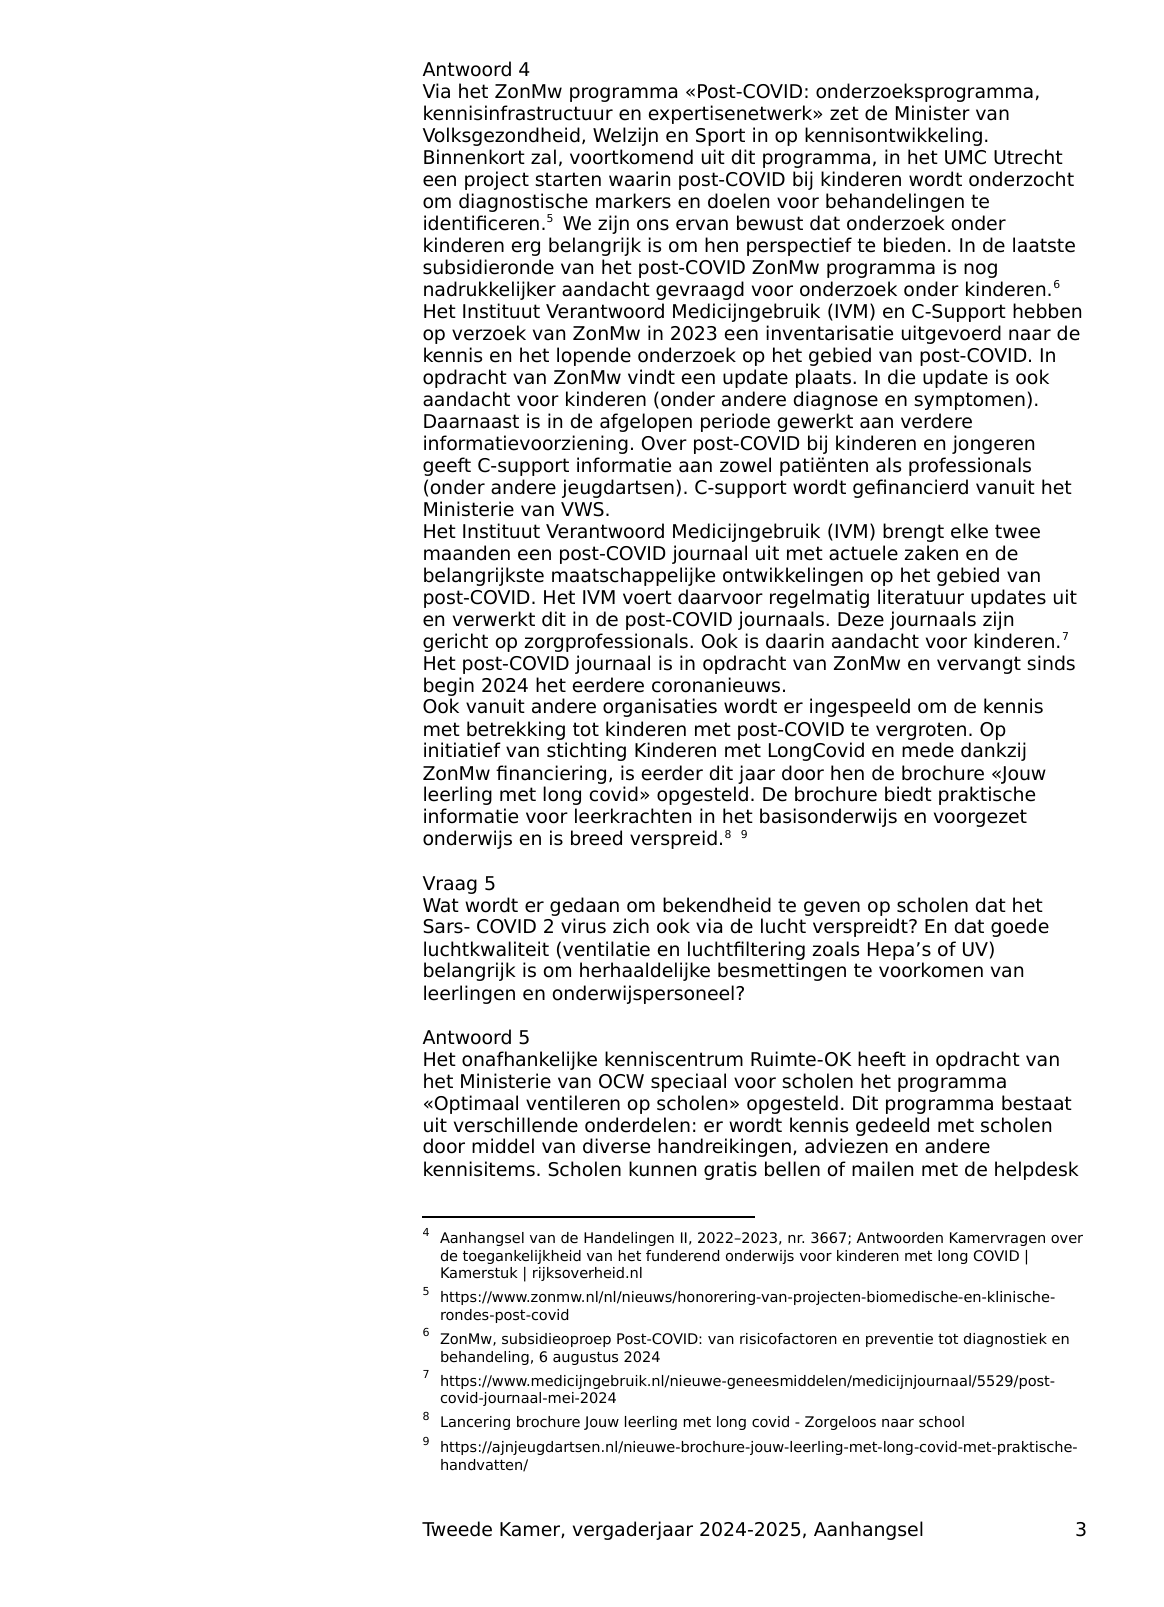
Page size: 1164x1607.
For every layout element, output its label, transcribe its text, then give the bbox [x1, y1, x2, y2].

text Het Instituut Verantwoord Medicijngebruik (IVM) en C-Support hebben op verzoek van ZonMw in 2023 een inventarisatie uitgevoerd naar de kennis en het lopende onderzoek op het gebied van post-COVID. In opdracht van ZonMw vindt een update plaats. In die update is ook aandacht voor kinderen (onder andere diagnose en symptomen). [422, 301, 1087, 411]
text Het onafhankelijke kenniscentrum Ruimte-OK heeft in opdracht van het Ministerie van OCW speciaal voor scholen het programma «Optimaal ventileren op scholen» opgesteld. Dit programma bestaat uit verschillende onderdelen: er wordt kennis gedeeld met scholen door middel van diverse handreikingen, adviezen en andere kennisitems. Scholen kunnen gratis bellen of mailen met de helpdesk [422, 1048, 1087, 1180]
text Via het ZonMw programma «Post-COVID: onderzoeksprogramma, kennisinfrastructuur en expertisenetwerk» zet de Minister van Volksgezondheid, Welzijn en Sport in op kennisontwikkeling. Binnenkort zal, voortkomend uit dit programma, in het UMC Utrecht een project starten waarin post-COVID bij kinderen wordt onderzocht om diagnostische markers en doelen voor behandelingen te identificeren. We zijn ons ervan bewust dat onderzoek onder kinderen erg belangrijk is om hen perspectief te bieden. In de laatste subsidieronde van het post-COVID ZonMw programma is nog nadrukkelijker aandacht gevraagd voor onderzoek onder kinderen. [422, 81, 1087, 301]
text Wat wordt er gedaan om bekendheid te geven op scholen dat het Sars- COVID 2 virus zich ook via de lucht verspreidt? En dat goede luchtkwaliteit (ventilatie en luchtfiltering zoals Hepa’s of UV) belangrijk is om herhaaldelijke besmettingen te voorkomen van leerlingen en onderwijspersoneel? [422, 894, 1087, 1004]
text Daarnaast is in de afgelopen periode gewerkt aan verdere informatievoorziening. Over post-COVID bij kinderen en jongeren geeft C-support informatie aan zowel patiënten als professionals (onder andere jeugdartsen). C-support wordt gefinancierd vanuit het Ministerie van VWS. [422, 411, 1087, 521]
text ZonMw, subsidieoproep Post-COVID: van risicofactoren en preventie tot diagnostiek en behandeling, 6 augustus 2024 [422, 1327, 1087, 1366]
text Ook vanuit andere organisaties wordt er ingespeeld om de kennis met betrekking tot kinderen met post-COVID te vergroten. Op initiatief van stichting Kinderen met LongCovid en mede dankzij ZonMw financiering, is eerder dit jaar door hen de brochure «Jouw leerling met long covid» opgesteld. De brochure biedt praktische informatie voor leerkrachten in het basisonderwijs en voorgezet onderwijs en is breed verspreid. [422, 696, 1087, 850]
text https://ajnjeugdartsen.nl/nieuwe-brochure-jouw-leerling-met-long-covid-met-praktische-handvatten/ [422, 1435, 1087, 1474]
text Antwoord 4 [422, 59, 1087, 81]
text Antwoord 5 [422, 1027, 1087, 1048]
text Het Instituut Verantwoord Medicijngebruik (IVM) brengt elke twee maanden een post-COVID journaal uit met actuele zaken en de belangrijkste maatschappelijke ontwikkelingen op het gebied van post-COVID. Het IVM voert daarvoor regelmatig literatuur updates uit en verwerkt dit in de post-COVID journaals. Deze journaals zijn gericht op zorgprofessionals. Ook is daarin aandacht voor kinderen. Het post-COVID journaal is in opdracht van ZonMw en vervangt sinds begin 2024 het eerdere coronanieuws. [422, 521, 1087, 696]
text https://www.medicijngebruik.nl/nieuwe-geneesmiddelen/medicijnjournaal/5529/post-covid-journaal-mei-2024 [422, 1368, 1087, 1407]
text Vraag 5 [422, 872, 1087, 894]
text https://www.zonmw.nl/nl/nieuws/honorering-van-projecten-biomedische-en-klinische-rondes-post-covid [422, 1285, 1087, 1324]
text Lancering brochure Jouw leerling met long covid - Zorgeloos naar school [422, 1410, 1087, 1432]
text Aanhangsel van de Handelingen II, 2022–2023, nr. 3667; Antwoorden Kamervragen over de toegankelijkheid van het funderend onderwijs voor kinderen met long COVID | Kamerstuk | rijksoverheid.nl [422, 1226, 1087, 1282]
